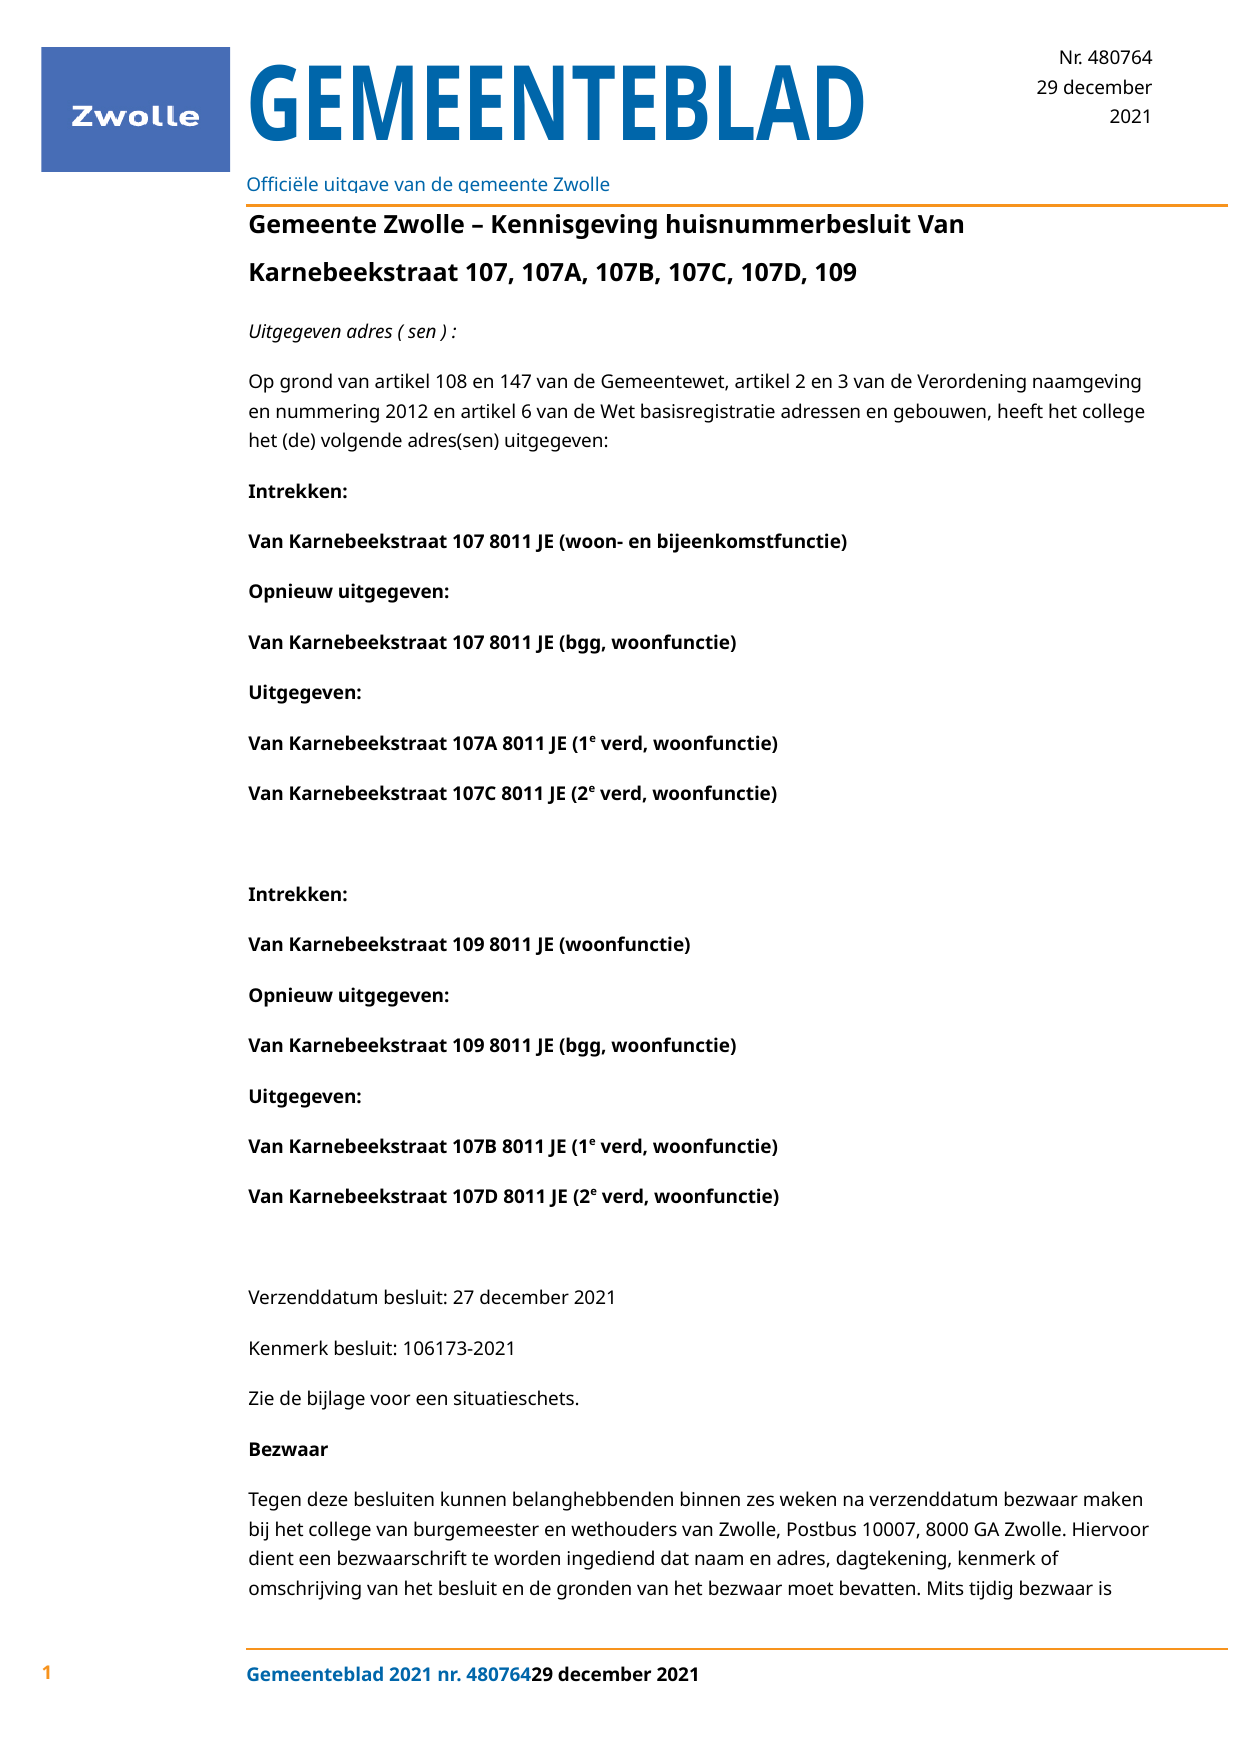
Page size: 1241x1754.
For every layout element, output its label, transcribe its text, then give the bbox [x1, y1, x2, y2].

text Van Karnebeekstraat 107 8011 JE (bgg, woonfunctie) [248, 629, 1152, 655]
text Tegen deze besluiten kunnen belanghebbenden binnen zes weken na verzenddatum bezwaar maken bij het college van burgemeester en wethouders van Zwolle, Postbus 10007, 8000 GA Zwolle. Hiervoor dient een bezwaarschrift te worden ingediend dat naam en adres, dagtekening, kenmerk of omschrijving van het besluit en de gronden van het bezwaar moet bevatten. Mits tijdig bezwaar is [248, 1486, 1152, 1601]
text Verzenddatum besluit: 27 december 2021 [248, 1284, 1152, 1310]
text Op grond van artikel 108 en 147 van de Gemeentewet, artikel 2 en 3 van de Verordening naamgeving en nummering 2012 en artikel 6 van de Wet basisregistratie adressen en gebouwen, heeft het college het (de) volgende adres(sen) uitgegeven: [248, 368, 1152, 453]
text Uitgegeven: [248, 679, 1152, 705]
text Van Karnebeekstraat 107 8011 JE (woon- en bijeenkomstfunctie) [248, 528, 1152, 554]
text Van Karnebeekstraat 107B 8011 JE (1e verd, woonfunctie) [248, 1133, 1152, 1159]
text Van Karnebeekstraat 107C 8011 JE (2e verd, woonfunctie) [248, 780, 1152, 806]
text Intrekken: [248, 881, 1152, 907]
text Opnieuw uitgegeven: [248, 982, 1152, 1008]
text Uitgegeven adres ( sen ) : [248, 318, 1152, 344]
text Van Karnebeekstraat 109 8011 JE (woonfunctie) [248, 932, 1152, 957]
text Van Karnebeekstraat 107A 8011 JE (1e verd, woonfunctie) [248, 730, 1152, 756]
text Intrekken: [248, 478, 1152, 504]
text Bezwaar [248, 1436, 1152, 1462]
text Gemeente Zwolle – Kennisgeving huisnummerbesluit Van Karnebeekstraat 107, 107A, 107B, 107C, 107D, 109 [248, 207, 1152, 288]
text Van Karnebeekstraat 109 8011 JE (bgg, woonfunctie) [248, 1032, 1152, 1058]
text Uitgegeven: [248, 1083, 1152, 1109]
text Opnieuw uitgegeven: [248, 579, 1152, 604]
text Zie de bijlage voor een situatieschets. [248, 1385, 1152, 1411]
picture [41, 47, 231, 172]
text Van Karnebeekstraat 107D 8011 JE (2e verd, woonfunctie) [248, 1184, 1152, 1209]
text Kenmerk besluit: 106173-2021 [248, 1335, 1152, 1361]
